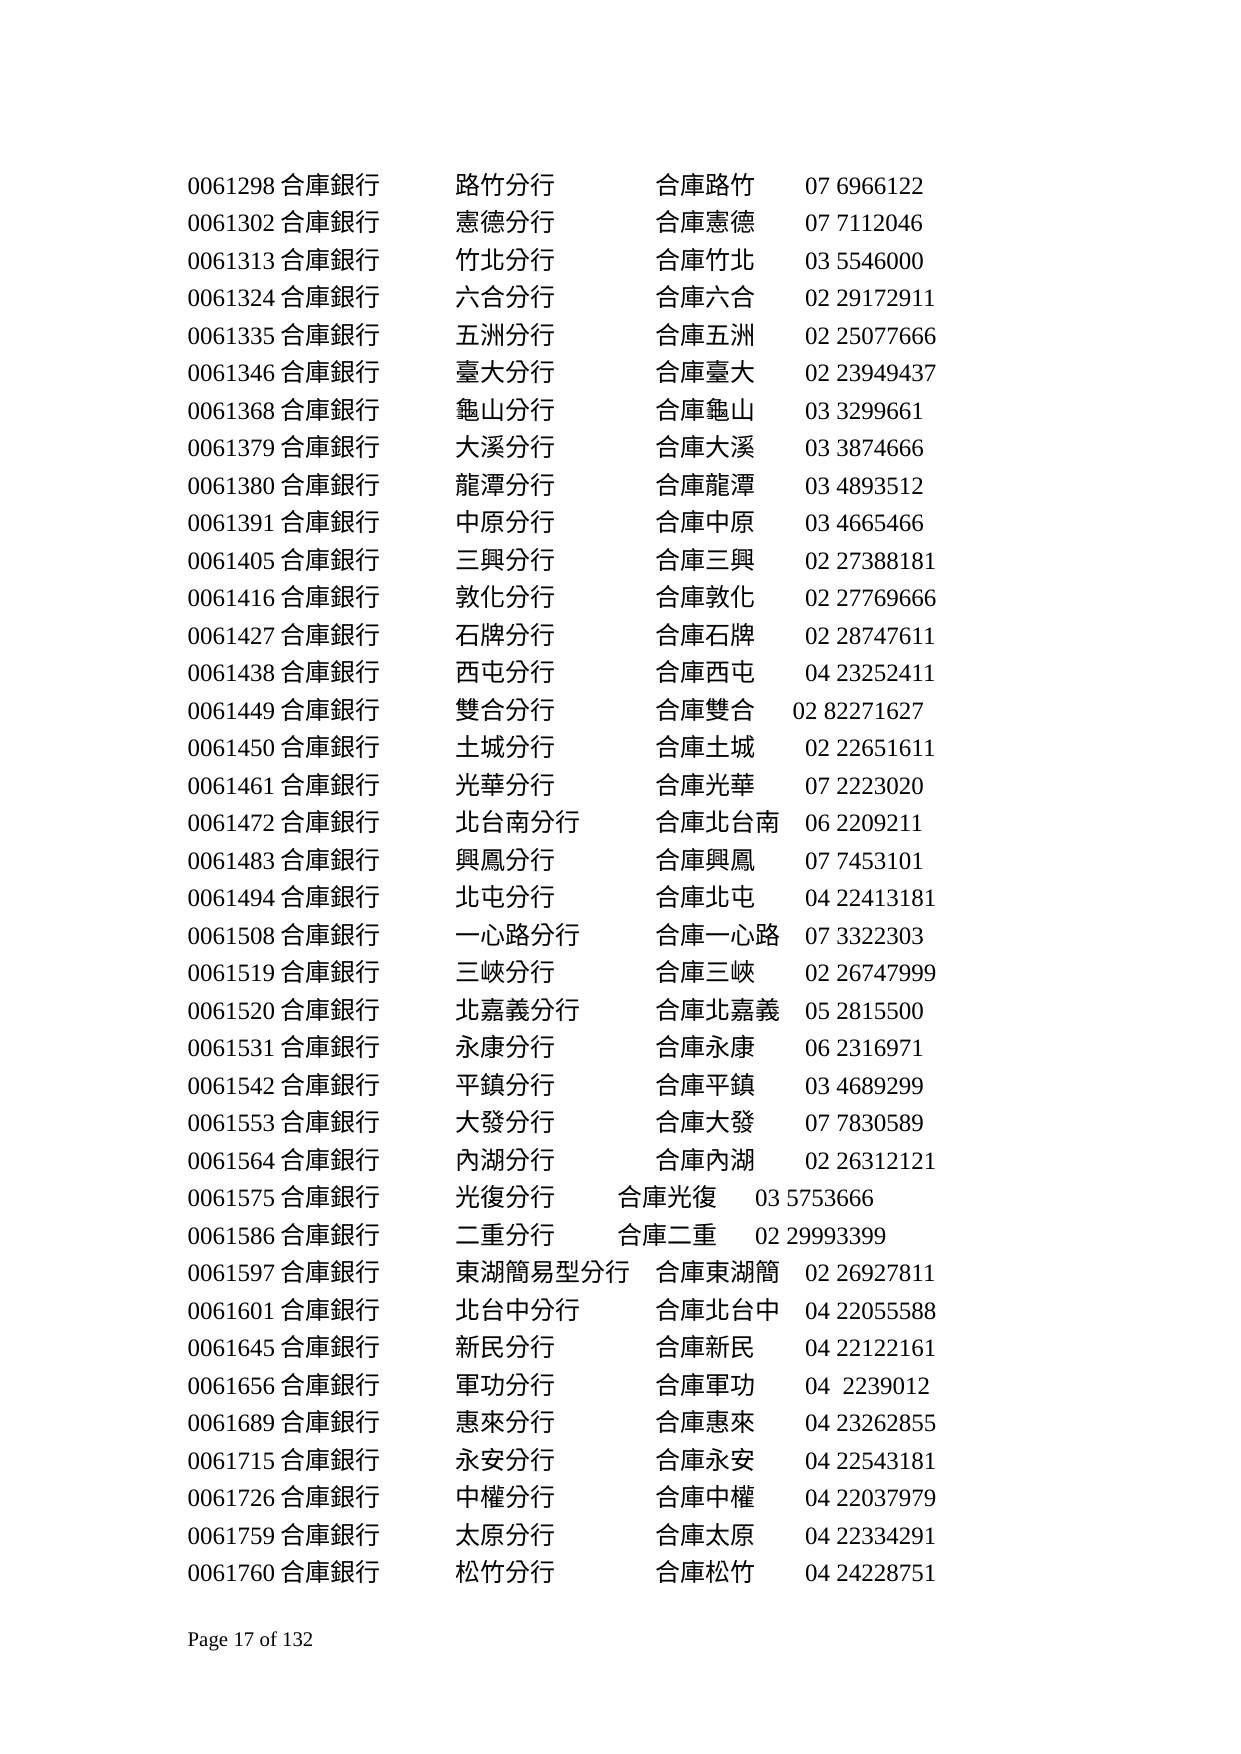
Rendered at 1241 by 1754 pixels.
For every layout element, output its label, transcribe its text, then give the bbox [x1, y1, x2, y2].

text 0061483合庫銀行 興鳳分行 合庫興鳳 07 7453101 [187, 839, 1053, 877]
text 0061542合庫銀行 平鎮分行 合庫平鎮 03 4689299 [187, 1064, 1053, 1102]
text 0061449合庫銀行 雙合分行 合庫雙合 02 82271627 [187, 689, 1053, 727]
text 0061380合庫銀行 龍潭分行 合庫龍潭 03 4893512 [187, 464, 1053, 502]
text 0061298合庫銀行 路竹分行 合庫路竹 07 6966122 [187, 164, 1053, 202]
text 0061726合庫銀行 中權分行 合庫中權 04 22037979 [187, 1477, 1053, 1514]
text 0061391合庫銀行 中原分行 合庫中原 03 4665466 [187, 502, 1053, 539]
text 0061760合庫銀行 松竹分行 合庫松竹 04 24228751 [187, 1552, 1053, 1589]
text 0061494合庫銀行 北屯分行 合庫北屯 04 22413181 [187, 877, 1053, 914]
text 0061302合庫銀行 憲德分行 合庫憲德 07 7112046 [187, 202, 1053, 239]
text 0061450合庫銀行 土城分行 合庫土城 02 22651611 [187, 727, 1053, 764]
text 0061520合庫銀行 北嘉義分行 合庫北嘉義 05 2815500 [187, 989, 1053, 1027]
text 0061601合庫銀行 北台中分行 合庫北台中 04 22055588 [187, 1289, 1053, 1327]
text 0061519合庫銀行 三峽分行 合庫三峽 02 26747999 [187, 952, 1053, 989]
text 0061405合庫銀行 三興分行 合庫三興 02 27388181 [187, 539, 1053, 577]
text 0061656合庫銀行 軍功分行 合庫軍功 04 2239012 [187, 1364, 1053, 1402]
text 0061472合庫銀行 北台南分行 合庫北台南 06 2209211 [187, 802, 1053, 839]
text 0061416合庫銀行 敦化分行 合庫敦化 02 27769666 [187, 577, 1053, 614]
text 0061346合庫銀行 臺大分行 合庫臺大 02 23949437 [187, 352, 1053, 389]
text 0061645合庫銀行 新民分行 合庫新民 04 22122161 [187, 1327, 1053, 1364]
text 0061575合庫銀行 光復分行 合庫光復 03 5753666 [187, 1177, 1053, 1214]
text 0061427合庫銀行 石牌分行 合庫石牌 02 28747611 [187, 614, 1053, 652]
text 0061689合庫銀行 惠來分行 合庫惠來 04 23262855 [187, 1402, 1053, 1439]
text 0061759合庫銀行 太原分行 合庫太原 04 22334291 [187, 1514, 1053, 1552]
text 0061335合庫銀行 五洲分行 合庫五洲 02 25077666 [187, 314, 1053, 352]
text 0061586合庫銀行 二重分行 合庫二重 02 29993399 [187, 1214, 1053, 1252]
text 0061368合庫銀行 龜山分行 合庫龜山 03 3299661 [187, 389, 1053, 427]
text 0061553合庫銀行 大發分行 合庫大發 07 7830589 [187, 1102, 1053, 1139]
text 0061324合庫銀行 六合分行 合庫六合 02 29172911 [187, 277, 1053, 314]
text 0061597合庫銀行 東湖簡易型分行 合庫東湖簡 02 26927811 [187, 1252, 1053, 1289]
text 0061531合庫銀行 永康分行 合庫永康 06 2316971 [187, 1027, 1053, 1064]
text 0061715合庫銀行 永安分行 合庫永安 04 22543181 [187, 1439, 1053, 1477]
text 0061438合庫銀行 西屯分行 合庫西屯 04 23252411 [187, 652, 1053, 689]
text 0061461合庫銀行 光華分行 合庫光華 07 2223020 [187, 764, 1053, 802]
text 0061508合庫銀行 一心路分行 合庫一心路 07 3322303 [187, 914, 1053, 952]
text 0061313合庫銀行 竹北分行 合庫竹北 03 5546000 [187, 239, 1053, 277]
text 0061379合庫銀行 大溪分行 合庫大溪 03 3874666 [187, 427, 1053, 464]
text 0061564合庫銀行 內湖分行 合庫內湖 02 26312121 [187, 1139, 1053, 1177]
